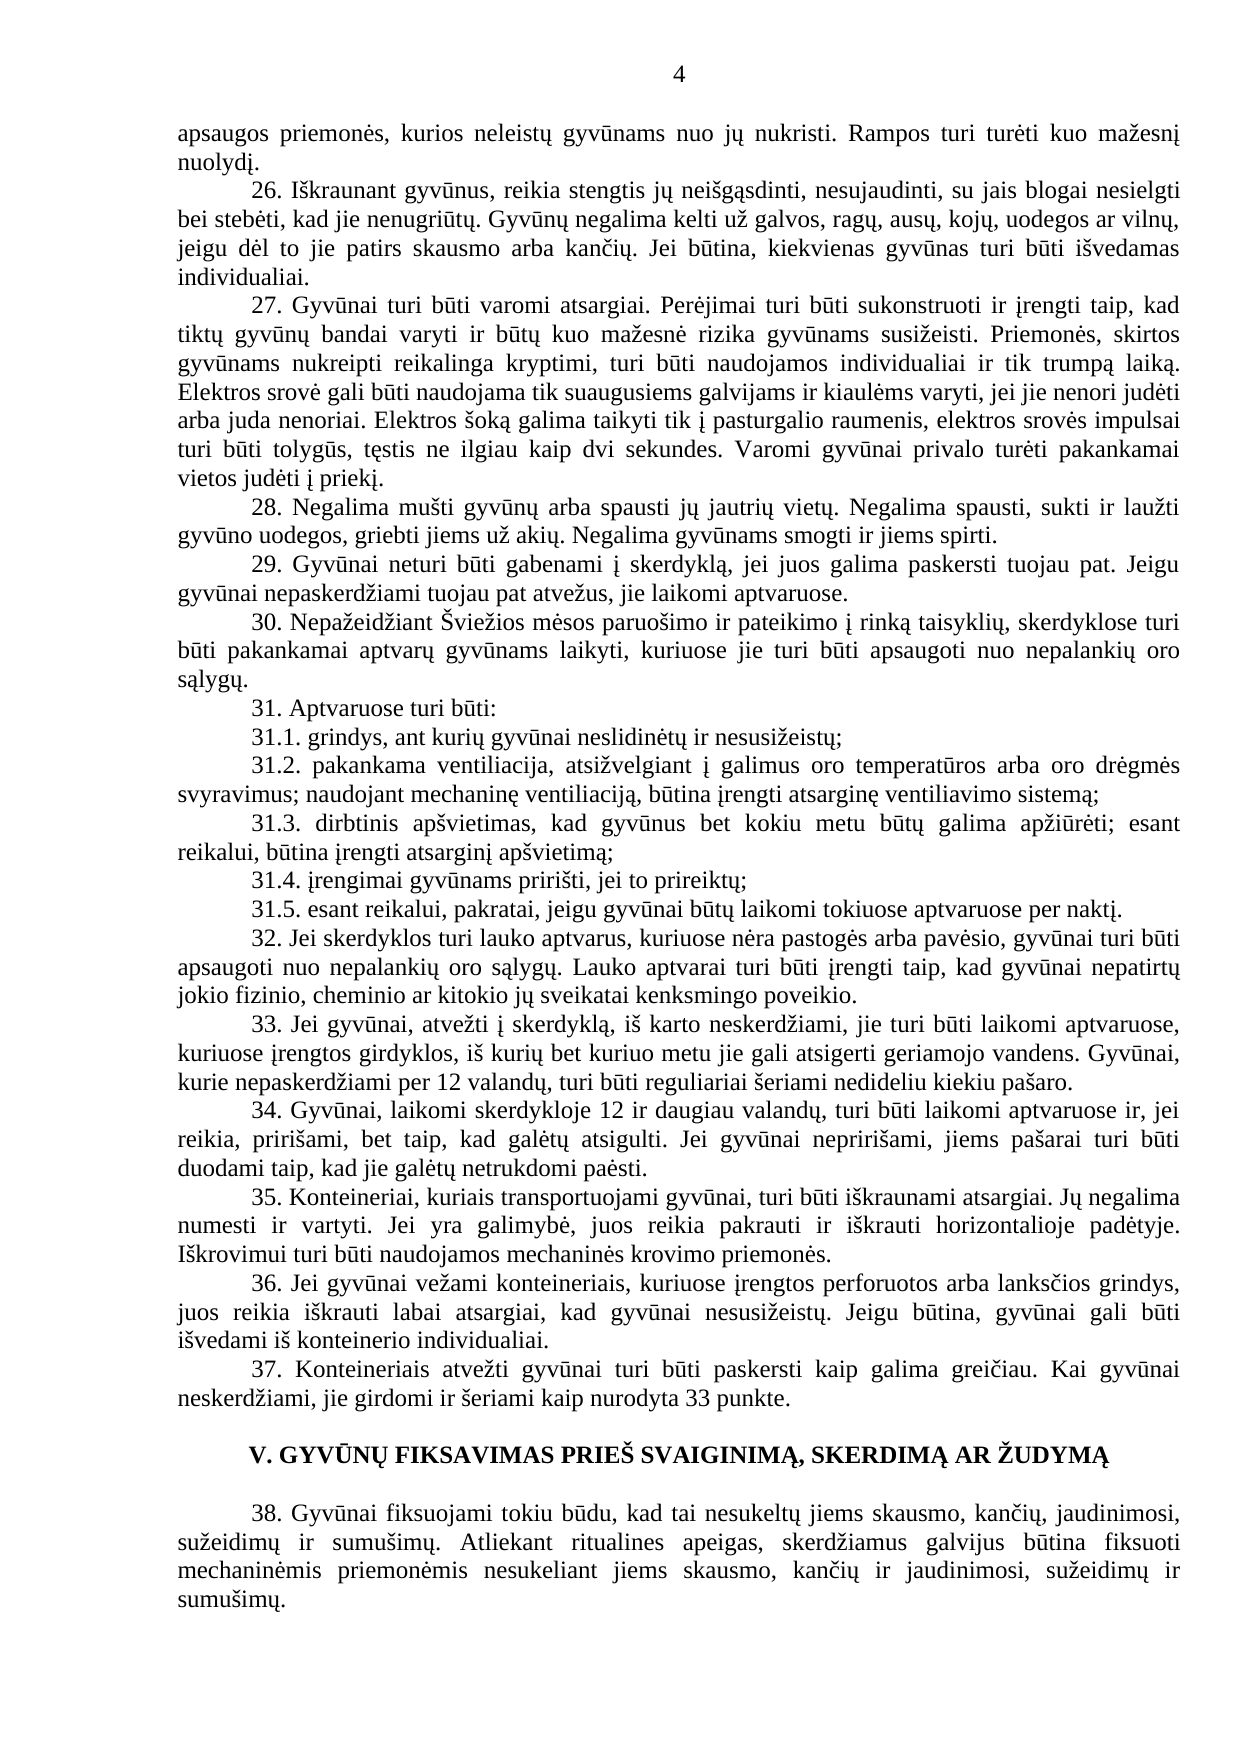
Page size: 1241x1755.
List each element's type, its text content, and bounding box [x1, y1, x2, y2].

text 31.2. pakankama ventiliacija, atsižvelgiant į galimus oro temperatūros arba oro drėgmės svyravimus; naudojant mechaninę ventiliaciją, būtina įrengti atsarginę ventiliavimo sistemą; [177, 751, 1181, 808]
text 32. Jei skerdyklos turi lauko aptvarus, kuriuose nėra pastogės arba pavėsio, gyvūnai turi būti apsaugoti nuo nepalankių oro sąlygų. Lauko aptvarai turi būti įrengti taip, kad gyvūnai nepatirtų jokio fizinio, cheminio ar kitokio jų sveikatai kenksmingo poveikio. [177, 923, 1181, 1009]
text 31.4. įrengimai gyvūnams pririšti, jei to prireiktų; [177, 866, 1181, 894]
text 34. Gyvūnai, laikomi skerdykloje 12 ir daugiau valandų, turi būti laikomi aptvaruose ir, jei reikia, pririšami, bet taip, kad galėtų atsigulti. Jei gyvūnai nepririšami, jiems pašarai turi būti duodami taip, kad jie galėtų netrukdomi paėsti. [177, 1096, 1181, 1182]
text 36. Jei gyvūnai vežami konteineriais, kuriuose įrengtos perforuotos arba lanksčios grindys, juos reikia iškrauti labai atsargiai, kad gyvūnai nesusižeistų. Jeigu būtina, gyvūnai gali būti išvedami iš konteinerio individualiai. [177, 1268, 1181, 1354]
text 31.1. grindys, ant kurių gyvūnai neslidinėtų ir nesusižeistų; [177, 722, 1181, 751]
text 31.3. dirbtinis apšvietimas, kad gyvūnus bet kokiu metu būtų galima apžiūrėti; esant reikalui, būtina įrengti atsarginį apšvietimą; [177, 808, 1181, 866]
text 26. Iškraunant gyvūnus, reikia stengtis jų neišgąsdinti, nesujaudinti, su jais blogai nesielgti bei stebėti, kad jie nenugriūtų. Gyvūnų negalima kelti už galvos, ragų, ausų, kojų, uodegos ar vilnų, jeigu dėl to jie patirs skausmo arba kančių. Jei būtina, kiekvienas gyvūnas turi būti išvedamas individualiai. [177, 176, 1181, 291]
text 30. Nepažeidžiant Šviežios mėsos paruošimo ir pateikimo į rinką taisyklių, skerdyklose turi būti pakankamai aptvarų gyvūnams laikyti, kuriuose jie turi būti apsaugoti nuo nepalankių oro sąlygų. [177, 607, 1181, 693]
text apsaugos priemonės, kurios neleistų gyvūnams nuo jų nukristi. Rampos turi turėti kuo mažesnį nuolydį. [177, 118, 1181, 176]
text V. GYVŪNŲ FIKSAVIMAS PRIEŠ SVAIGINIMĄ, SKERDIMĄ AR ŽUDYMĄ [177, 1441, 1181, 1469]
text 27. Gyvūnai turi būti varomi atsargiai. Perėjimai turi būti sukonstruoti ir įrengti taip, kad tiktų gyvūnų bandai varyti ir būtų kuo mažesnė rizika gyvūnams susižeisti. Priemonės, skirtos gyvūnams nukreipti reikalinga kryptimi, turi būti naudojamos individualiai ir tik trumpą laiką. Elektros srovė gali būti naudojama tik suaugusiems galvijams ir kiaulėms varyti, jei jie nenori judėti arba juda nenoriai. Elektros šoką galima taikyti tik į pasturgalio raumenis, elektros srovės impulsai turi būti tolygūs, tęstis ne ilgiau kaip dvi sekundes. Varomi gyvūnai privalo turėti pakankamai vietos judėti į priekį. [177, 291, 1181, 492]
text 28. Negalima mušti gyvūnų arba spausti jų jautrių vietų. Negalima spausti, sukti ir laužti gyvūno uodegos, griebti jiems už akių. Negalima gyvūnams smogti ir jiems spirti. [177, 492, 1181, 549]
text 38. Gyvūnai fiksuojami tokiu būdu, kad tai nesukeltų jiems skausmo, kančių, jaudinimosi, sužeidimų ir sumušimų. Atliekant ritualines apeigas, skerdžiamus galvijus būtina fiksuoti mechaninėmis priemonėmis nesukeliant jiems skausmo, kančių ir jaudinimosi, sužeidimų ir sumušimų. [177, 1498, 1181, 1613]
text 31.5. esant reikalui, pakratai, jeigu gyvūnai būtų laikomi tokiuose aptvaruose per naktį. [177, 894, 1181, 923]
text 37. Konteineriais atvežti gyvūnai turi būti paskersti kaip galima greičiau. Kai gyvūnai neskerdžiami, jie girdomi ir šeriami kaip nurodyta 33 punkte. [177, 1354, 1181, 1412]
text 29. Gyvūnai neturi būti gabenami į skerdyklą, jei juos galima paskersti tuojau pat. Jeigu gyvūnai nepaskerdžiami tuojau pat atvežus, jie laikomi aptvaruose. [177, 549, 1181, 607]
text 33. Jei gyvūnai, atvežti į skerdyklą, iš karto neskerdžiami, jie turi būti laikomi aptvaruose, kuriuose įrengtos girdyklos, iš kurių bet kuriuo metu jie gali atsigerti geriamojo vandens. Gyvūnai, kurie nepaskerdžiami per 12 valandų, turi būti reguliariai šeriami nedideliu kiekiu pašaro. [177, 1009, 1181, 1096]
text 31. Aptvaruose turi būti: [177, 693, 1181, 722]
text 35. Konteineriai, kuriais transportuojami gyvūnai, turi būti iškraunami atsargiai. Jų negalima numesti ir vartyti. Jei yra galimybė, juos reikia pakrauti ir iškrauti horizontalioje padėtyje. Iškrovimui turi būti naudojamos mechaninės krovimo priemonės. [177, 1182, 1181, 1268]
